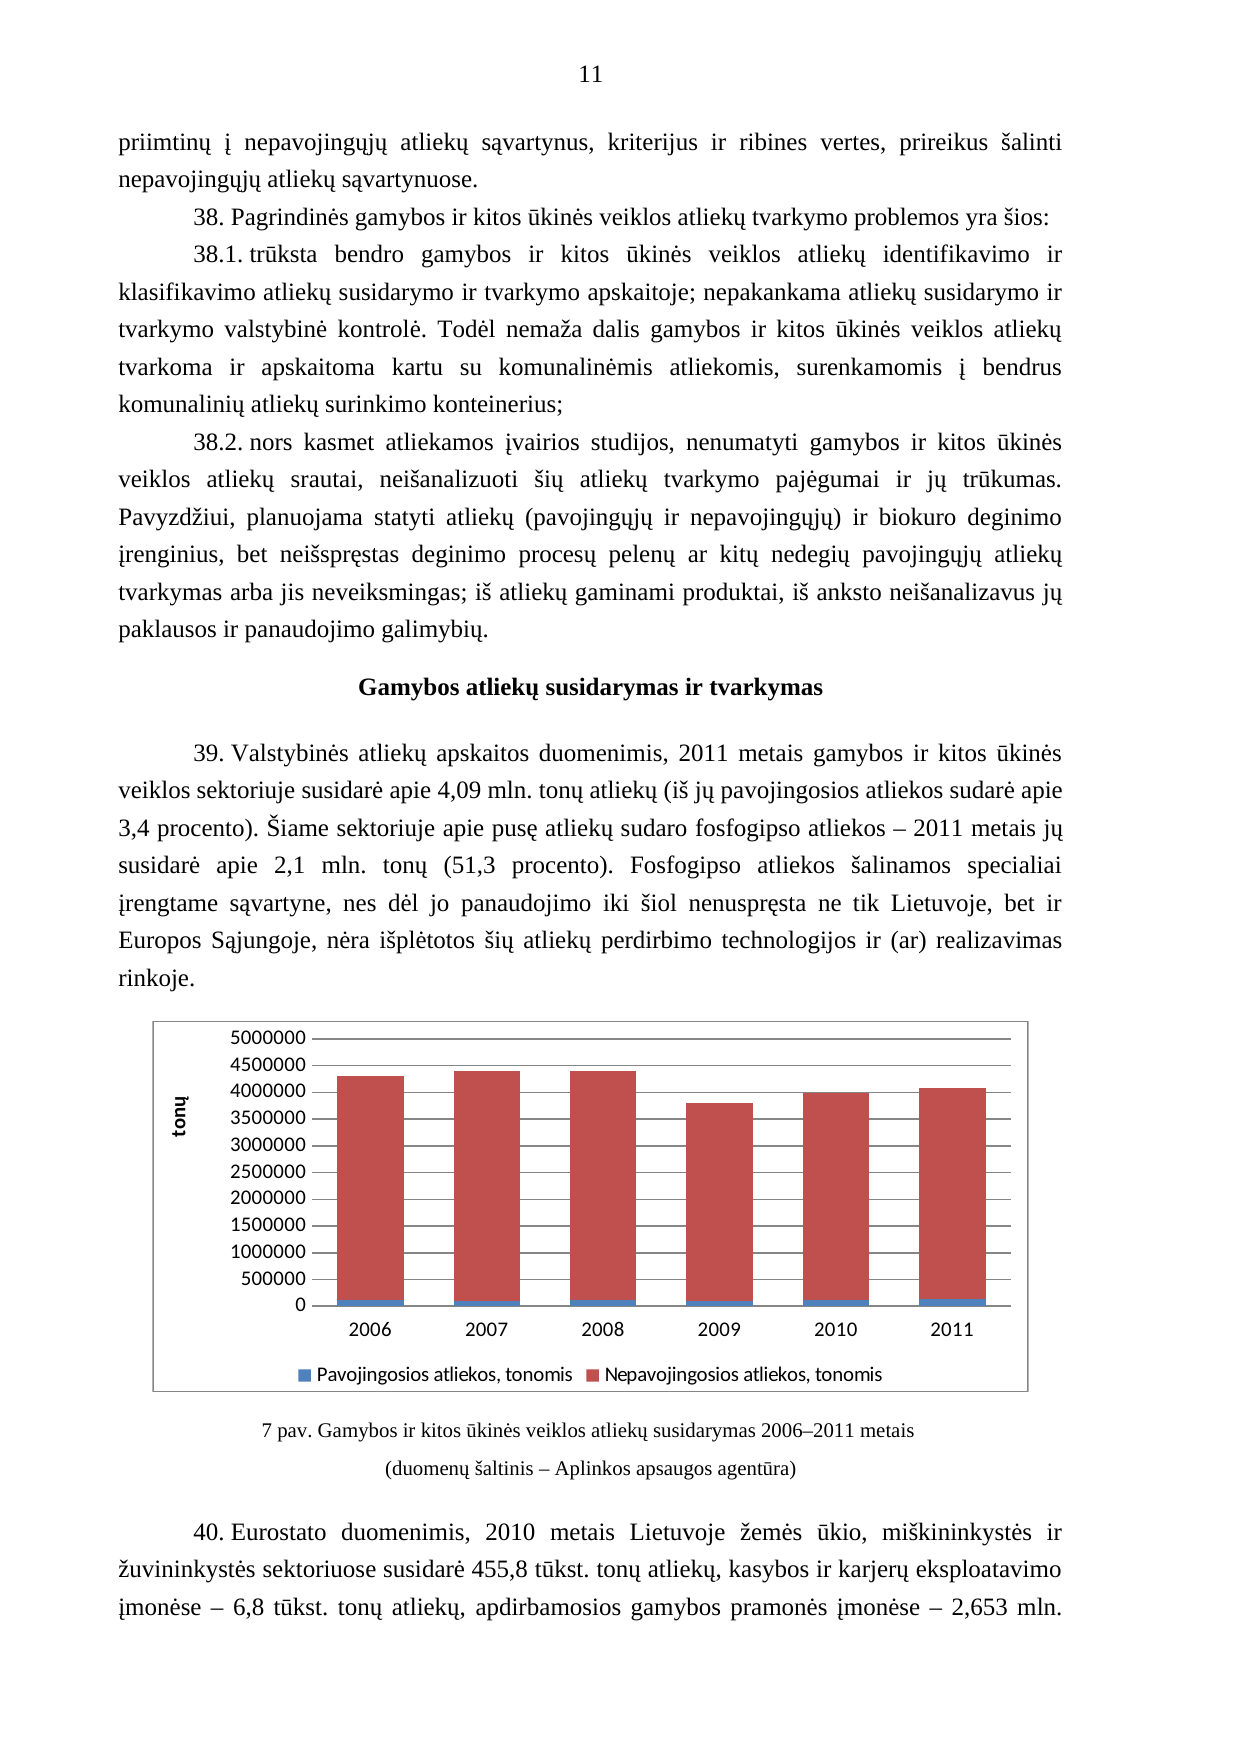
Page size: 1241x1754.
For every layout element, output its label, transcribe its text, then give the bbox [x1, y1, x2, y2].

text Gamybos atliekų susidarymas ir tvarkymas [118, 672, 1063, 701]
text 39. Valstybinės atliekų apskaitos duomenimis, 2011 metais gamybos ir kitos ūkinės veiklos sektoriuje susidarė apie 4,09 mln. tonų atliekų (iš jų pavojingosios atliekos sudarė apie 3,4 procento). Šiame sektoriuje apie pusę atliekų sudaro fosfogipso atliekos – 2011 metais jų susidarė apie 2,1 mln. tonų (51,3 procento). Fosfogipso atliekos šalinamos specialiai įrengtame sąvartyne, nes dėl jo panaudojimo iki šiol nenuspręsta ne tik Lietuvoje, bet ir Europos Sąjungoje, nėra išplėtotos šių atliekų perdirbimo technologijos ir (ar) realizavimas rinkoje. [118, 729, 1063, 992]
text priimtinų į nepavojingųjų atliekų sąvartynus, kriterijus ir ribines vertes, prireikus šalinti nepavojingųjų atliekų sąvartynuose. [118, 118, 1063, 193]
text 7 pav. Gamybos ir kitos ūkinės veiklos atliekų susidarymas 2006–2011 metais (duomenų šaltinis – Aplinkos apsaugos agentūra) [118, 1404, 1063, 1479]
text 40. Eurostato duomenimis, 2010 metais Lietuvoje žemės ūkio, miškininkystės ir žuvininkystės sektoriuose susidarė 455,8 tūkst. tonų atliekų, kasybos ir karjerų eksploatavimo įmonėse – 6,8 tūkst. tonų atliekų, apdirbamosios gamybos pramonės įmonėse – 2,653 mln. [118, 1508, 1063, 1621]
text 38. Pagrindinės gamybos ir kitos ūkinės veiklos atliekų tvarkymo problemos yra šios: [118, 193, 1063, 231]
text 38.1. trūksta bendro gamybos ir kitos ūkinės veiklos atliekų identifikavimo ir klasifikavimo atliekų susidarymo ir tvarkymo apskaitoje; nepakankama atliekų susidarymo ir tvarkymo valstybinė kontrolė. Todėl nemaža dalis gamybos ir kitos ūkinės veiklos atliekų tvarkoma ir apskaitoma kartu su komunalinėmis atliekomis, surenkamomis į bendrus komunalinių atliekų surinkimo konteinerius; [118, 231, 1063, 418]
text 38.2. nors kasmet atliekamos įvairios studijos, nenumatyti gamybos ir kitos ūkinės veiklos atliekų srautai, neišanalizuoti šių atliekų tvarkymo pajėgumai ir jų trūkumas. Pavyzdžiui, planuojama statyti atliekų (pavojingųjų ir nepavojingųjų) ir biokuro deginimo įrenginius, bet neišspręstas deginimo procesų pelenų ar kitų nedegių pavojingųjų atliekų tvarkymas arba jis neveiksmingas; iš atliekų gaminami produktai, iš anksto neišanalizavus jų paklausos ir panaudojimo galimybių. [118, 418, 1063, 643]
